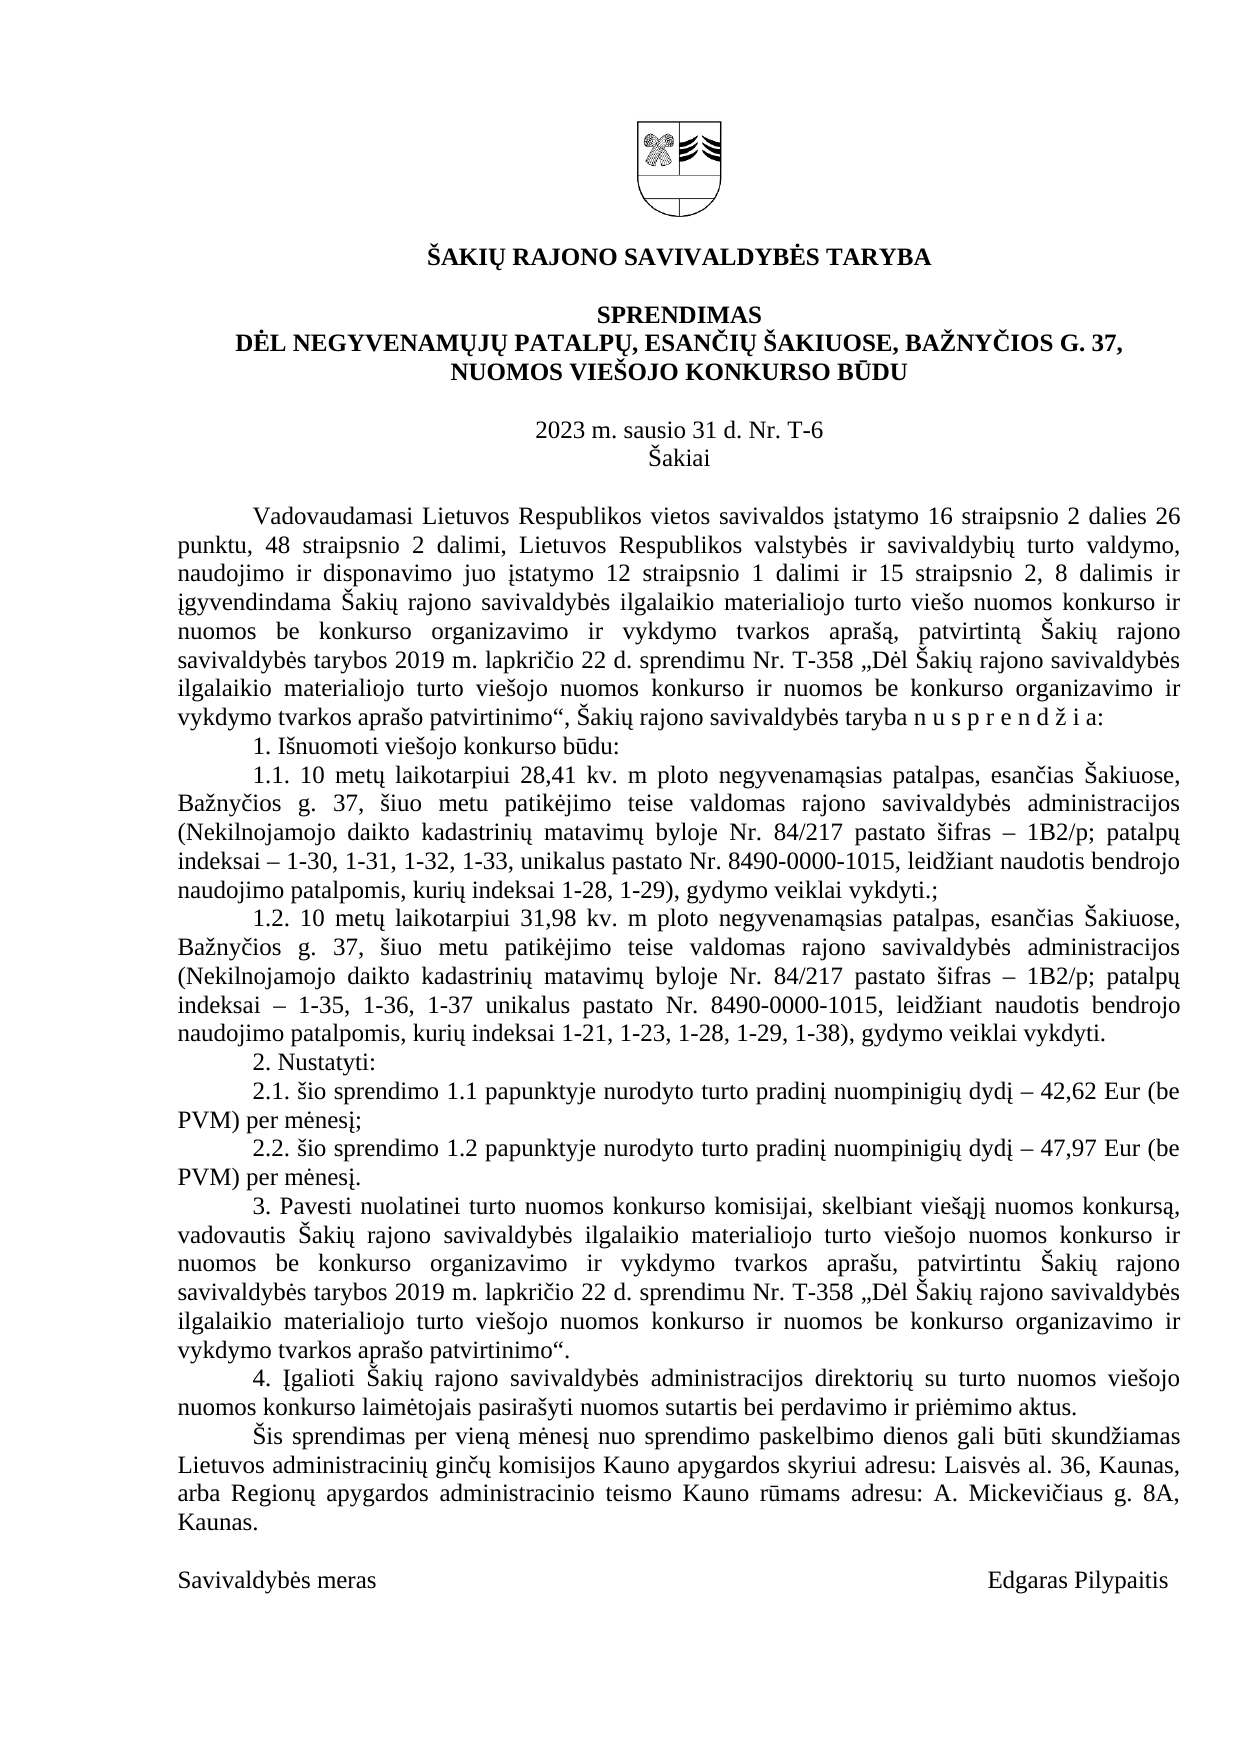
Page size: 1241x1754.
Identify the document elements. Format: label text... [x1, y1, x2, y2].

text 1. Išnuomoti viešojo konkurso būdu: [177, 731, 1181, 760]
text ŠAKIŲ RAJONO SAVIVALDYBĖS TARYBA [177, 242, 1181, 271]
text SPRENDIMAS [177, 300, 1181, 328]
text 2. Nustatyti: [177, 1047, 1181, 1076]
text 2023 m. sausio 31 d. Nr. T-6 [177, 415, 1181, 443]
text 3. Pavesti nuolatinei turto nuomos konkurso komisijai, skelbiant viešąjį nuomos konkursą, vadovautis Šakių rajono savivaldybės ilgalaikio materialiojo turto viešojo nuomos konkurso ir nuomos be konkurso organizavimo ir vykdymo tvarkos aprašu, patvirtintu Šakių rajono savivaldybės tarybos 2019 m. lapkričio 22 d. sprendimu Nr. T-358 „Dėl Šakių rajono savivaldybės ilgalaikio materialiojo turto viešojo nuomos konkurso ir nuomos be konkurso organizavimo ir vykdymo tvarkos aprašo patvirtinimo“. [177, 1191, 1181, 1363]
text 2.2. šio sprendimo 1.2 papunktyje nurodyto turto pradinį nuompinigių dydį – 47,97 Eur (be PVM) per mėnesį. [177, 1133, 1181, 1191]
text 4. Įgalioti Šakių rajono savivaldybės administracijos direktorių su turto nuomos viešojo nuomos konkurso laimėtojais pasirašyti nuomos sutartis bei perdavimo ir priėmimo aktus. [177, 1363, 1181, 1421]
text Šakiai [177, 443, 1181, 472]
text Savivaldybės meras Edgaras Pilypaitis [177, 1565, 1181, 1593]
text Vadovaudamasi Lietuvos Respublikos vietos savivaldos įstatymo 16 straipsnio 2 dalies 26 punktu, 48 straipsnio 2 dalimi, Lietuvos Respublikos valstybės ir savivaldybių turto valdymo, naudojimo ir disponavimo juo įstatymo 12 straipsnio 1 dalimi ir 15 straipsnio 2, 8 dalimis ir įgyvendindama Šakių rajono savivaldybės ilgalaikio materialiojo turto viešo nuomos konkurso ir nuomos be konkurso organizavimo ir vykdymo tvarkos aprašą, patvirtintą Šakių rajono savivaldybės tarybos 2019 m. lapkričio 22 d. sprendimu Nr. T-358 „Dėl Šakių rajono savivaldybės ilgalaikio materialiojo turto viešojo nuomos konkurso ir nuomos be konkurso organizavimo ir vykdymo tvarkos aprašo patvirtinimo“, Šakių rajono savivaldybės taryba n u s p r e n d ž i a: [177, 501, 1181, 731]
text 1.2. 10 metų laikotarpiui 31,98 kv. m ploto negyvenamąsias patalpas, esančias Šakiuose, Bažnyčios g. 37, šiuo metu patikėjimo teise valdomas rajono savivaldybės administracijos (Nekilnojamojo daikto kadastrinių matavimų byloje Nr. 84/217 pastato šifras – 1B2/p; patalpų indeksai – 1-35, 1-36, 1-37 unikalus pastato Nr. 8490-0000-1015, leidžiant naudotis bendrojo naudojimo patalpomis, kurių indeksai 1-21, 1-23, 1-28, 1-29, 1-38), gydymo veiklai vykdyti. [177, 903, 1181, 1047]
text Šis sprendimas per vieną mėnesį nuo sprendimo paskelbimo dienos gali būti skundžiamas Lietuvos administracinių ginčų komisijos Kauno apygardos skyriui adresu: Laisvės al. 36, Kaunas, arba Regionų apygardos administracinio teismo Kauno rūmams adresu: A. Mickevičiaus g. 8A, Kaunas. [177, 1421, 1181, 1536]
text 2.1. šio sprendimo 1.1 papunktyje nurodyto turto pradinį nuompinigių dydį – 42,62 Eur (be PVM) per mėnesį; [177, 1076, 1181, 1133]
text DĖL NEGYVENAMŲJŲ PATALPŲ, ESANČIŲ ŠAKIUOSE, BAŽNYČIOS G. 37, NUOMOS VIEŠOJO KONKURSO BŪDU [177, 328, 1181, 386]
text 1.1. 10 metų laikotarpiui 28,41 kv. m ploto negyvenamąsias patalpas, esančias Šakiuose, Bažnyčios g. 37, šiuo metu patikėjimo teise valdomas rajono savivaldybės administracijos (Nekilnojamojo daikto kadastrinių matavimų byloje Nr. 84/217 pastato šifras – 1B2/p; patalpų indeksai – 1-30, 1-31, 1-32, 1-33, unikalus pastato Nr. 8490-0000-1015, leidžiant naudotis bendrojo naudojimo patalpomis, kurių indeksai 1-28, 1-29), gydymo veiklai vykdyti.; [177, 760, 1181, 903]
